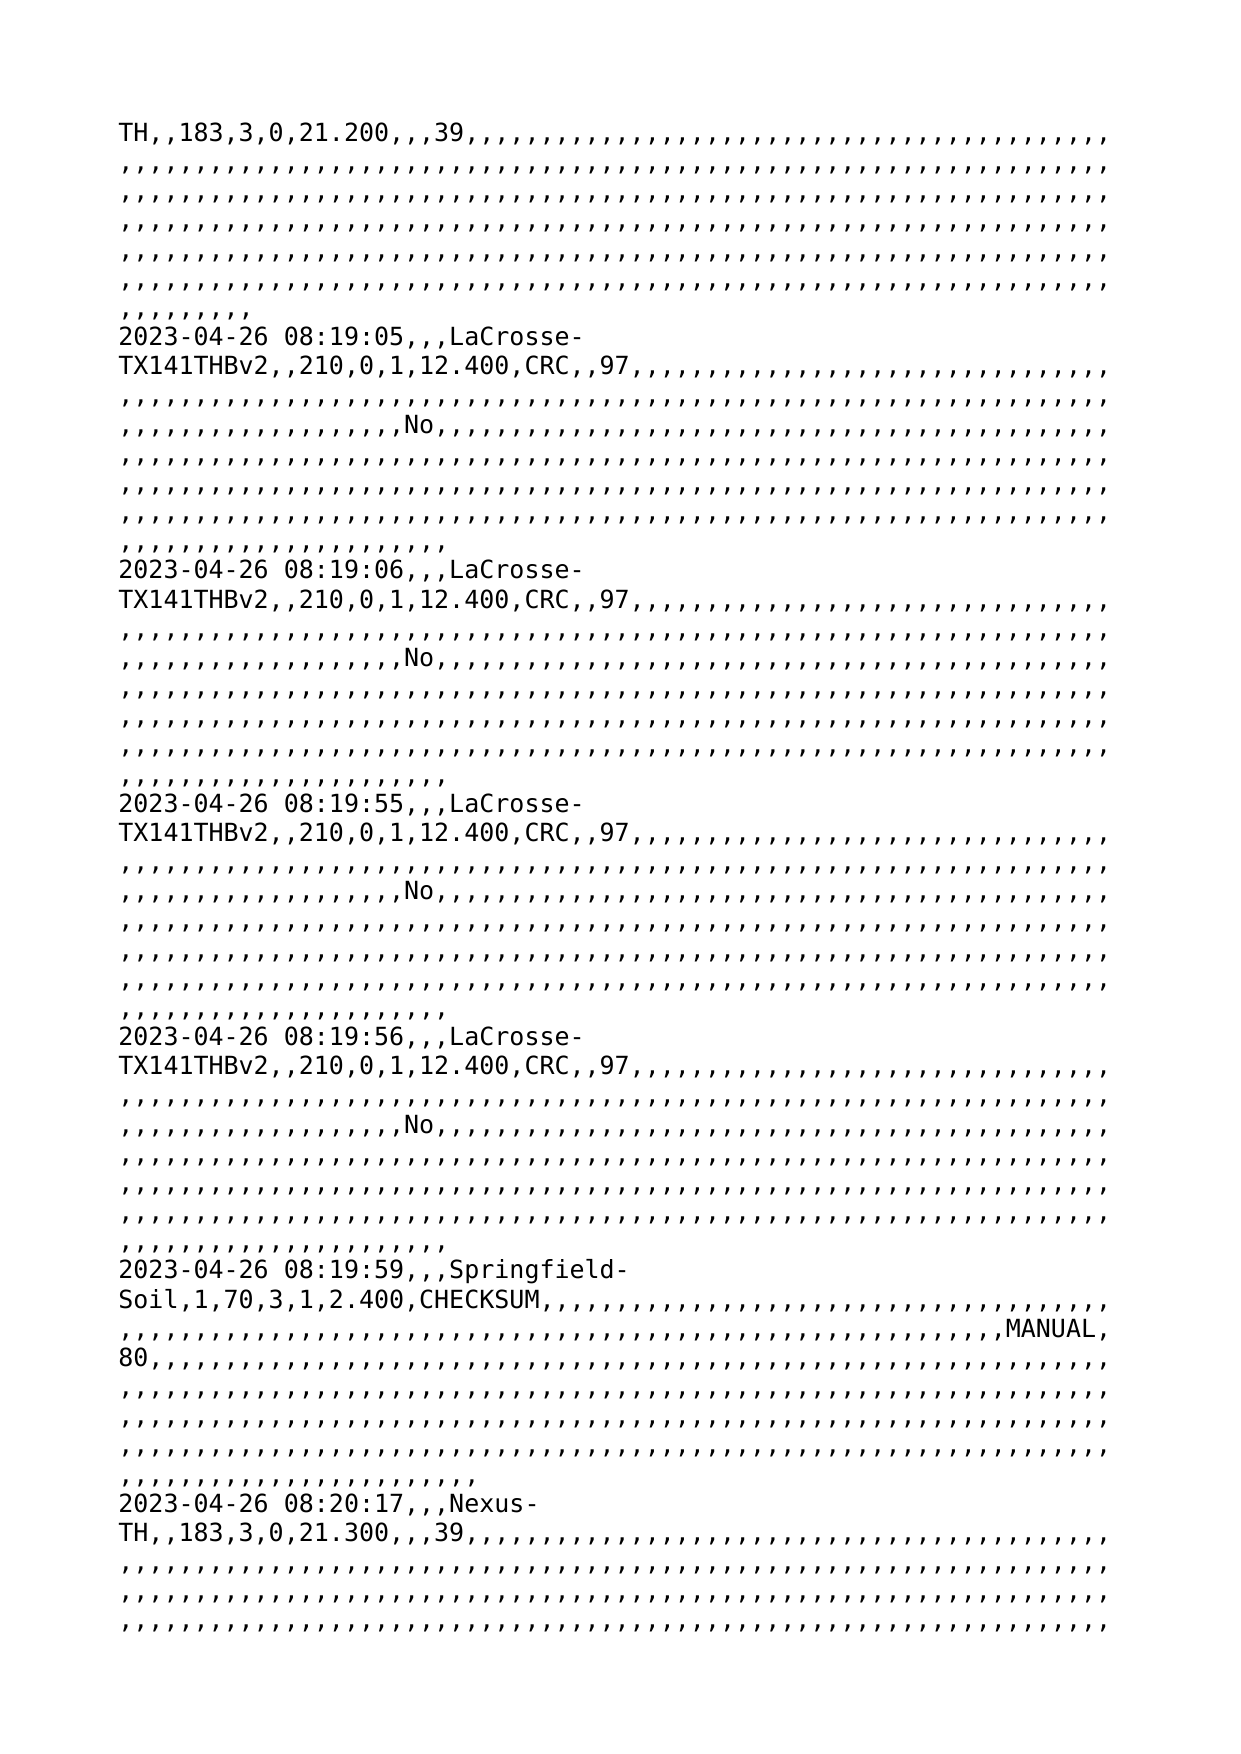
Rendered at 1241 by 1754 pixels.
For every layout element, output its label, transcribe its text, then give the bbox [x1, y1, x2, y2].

text TH,,183,3,0,21.200,,,39,,,,,,,,,,,,,,,,,,,,,,,,,,,,,,,,,,,,,,,,,,,,,,,,,,,,,,,,,,,,,,,,,,,,,,,,,,,,,,,,,,,,,,,,,,,,,,,,,,,,,,,,,,,,,,,,,,,,,,,,,,,,,,,,,,,,,,,,,,,,,,,,,,,,,,,,,,,,,,,,,,,,,,,,,,,,,,,,,,,,,,,,,,,,,,,,,,,,,,,,,,,,,,,,,,,,,,,,,,,,,,,,,,,,,,,,,,,,,,,,,,,,,,,,,,,,,,,,,,,,,,,,,,,,,,,,,,,,,,,,,,,,,,,,,,,,,,,,,,,,,,,,,,,,,,,,,,,,,,,,,,,,,,,,,,,,,,,,,,,,,,,,,,,,,,,,,,,,,,,,,,,,,,,,,,,,,,,,,,,,,, 2023-04-26 08:19:05,,,LaCrosse-TX141THBv2,,210,0,1,12.400,CRC,,97,,,,,,,,,,,,,,,,,,,,,,,,,,,,,,,,,,,,,,,,,,,,,,,,,,,,,,,,,,,,,,,,,,,,,,,,,,,,,,,,,,,,,,,,,,,,,,,,,,,,,,,,,,,,,,,,,,,,,No,,,,,,,,,,,,,,,,,,,,,,,,,,,,,,,,,,,,,,,,,,,,,,,,,,,,,,,,,,,,,,,,,,,,,,,,,,,,,,,,,,,,,,,,,,,,,,,,,,,,,,,,,,,,,,,,,,,,,,,,,,,,,,,,,,,,,,,,,,,,,,,,,,,,,,,,,,,,,,,,,,,,,,,,,,,,,,,,,,,,,,,,,,,,,,,,,,,,,,,,,,,,,,,,,,,,,,,,,,,,,,,,,,,,,,,,,,,,,,,,,,,,,,,,,,,,,,,,,,,,,,,,, 2023-04-26 08:19:06,,,LaCrosse-TX141THBv2,,210,0,1,12.400,CRC,,97,,,,,,,,,,,,,,,,,,,,,,,,,,,,,,,,,,,,,,,,,,,,,,,,,,,,,,,,,,,,,,,,,,,,,,,,,,,,,,,,,,,,,,,,,,,,,,,,,,,,,,,,,,,,,,,,,,,,,No,,,,,,,,,,,,,,,,,,,,,,,,,,,,,,,,,,,,,,,,,,,,,,,,,,,,,,,,,,,,,,,,,,,,,,,,,,,,,,,,,,,,,,,,,,,,,,,,,,,,,,,,,,,,,,,,,,,,,,,,,,,,,,,,,,,,,,,,,,,,,,,,,,,,,,,,,,,,,,,,,,,,,,,,,,,,,,,,,,,,,,,,,,,,,,,,,,,,,,,,,,,,,,,,,,,,,,,,,,,,,,,,,,,,,,,,,,,,,,,,,,,,,,,,,,,,,,,,,,,,,,,,, 2023-04-26 08:19:55,,,LaCrosse-TX141THBv2,,210,0,1,12.400,CRC,,97,,,,,,,,,,,,,,,,,,,,,,,,,,,,,,,,,,,,,,,,,,,,,,,,,,,,,,,,,,,,,,,,,,,,,,,,,,,,,,,,,,,,,,,,,,,,,,,,,,,,,,,,,,,,,,,,,,,,,No,,,,,,,,,,,,,,,,,,,,,,,,,,,,,,,,,,,,,,,,,,,,,,,,,,,,,,,,,,,,,,,,,,,,,,,,,,,,,,,,,,,,,,,,,,,,,,,,,,,,,,,,,,,,,,,,,,,,,,,,,,,,,,,,,,,,,,,,,,,,,,,,,,,,,,,,,,,,,,,,,,,,,,,,,,,,,,,,,,,,,,,,,,,,,,,,,,,,,,,,,,,,,,,,,,,,,,,,,,,,,,,,,,,,,,,,,,,,,,,,,,,,,,,,,,,,,,,,,,,,,,,,, 2023-04-26 08:19:56,,,LaCrosse-TX141THBv2,,210,0,1,12.400,CRC,,97,,,,,,,,,,,,,,,,,,,,,,,,,,,,,,,,,,,,,,,,,,,,,,,,,,,,,,,,,,,,,,,,,,,,,,,,,,,,,,,,,,,,,,,,,,,,,,,,,,,,,,,,,,,,,,,,,,,,,No,,,,,,,,,,,,,,,,,,,,,,,,,,,,,,,,,,,,,,,,,,,,,,,,,,,,,,,,,,,,,,,,,,,,,,,,,,,,,,,,,,,,,,,,,,,,,,,,,,,,,,,,,,,,,,,,,,,,,,,,,,,,,,,,,,,,,,,,,,,,,,,,,,,,,,,,,,,,,,,,,,,,,,,,,,,,,,,,,,,,,,,,,,,,,,,,,,,,,,,,,,,,,,,,,,,,,,,,,,,,,,,,,,,,,,,,,,,,,,,,,,,,,,,,,,,,,,,,,,,,,,,,, 2023-04-26 08:19:59,,,Springfield-Soil,1,70,3,1,2.400,CHECKSUM,,,,,,,,,,,,,,,,,,,,,,,,,,,,,,,,,,,,,,,,,,,,,,,,,,,,,,,,,,,,,,,,,,,,,,,,,,,,,,,,,,,,,,,,,,,,,,,,,MANUAL,80,,,,,,,,,,,,,,,,,,,,,,,,,,,,,,,,,,,,,,,,,,,,,,,,,,,,,,,,,,,,,,,,,,,,,,,,,,,,,,,,,,,,,,,,,,,,,,,,,,,,,,,,,,,,,,,,,,,,,,,,,,,,,,,,,,,,,,,,,,,,,,,,,,,,,,,,,,,,,,,,,,,,,,,,,,,,,,,,,,,,,,,,,,,,,,,,,,,,,,,,,,,,,,,,,,,,,,,,,,,,,,,,,,,,,,,,,,,,,,,,,,,,,,,,,,,,,,,,,,,,,,,,,,,,,,,,,,,,,,,,,,,,,, 2023-04-26 08:20:17,,,Nexus-TH,,183,3,0,21.300,,,39,,,,,,,,,,,,,,,,,,,,,,,,,,,,,,,,,,,,,,,,,,,,,,,,,,,,,,,,,,,,,,,,,,,,,,,,,,,,,,,,,,,,,,,,,,,,,,,,,,,,,,,,,,,,,,,,,,,,,,,,,,,,,,,,,,,,,,,,,,,,,,,,,,,,,,,,,,,,,,,,,,,,,,,,,,,,,,,,,,,,,,,,,,,,,,,,,,,,,,,,,,,,,,,,,,,,,,,,,,,,,,,,,,,,,,,,,,,,,,,,, [118, 118, 1122, 1635]
